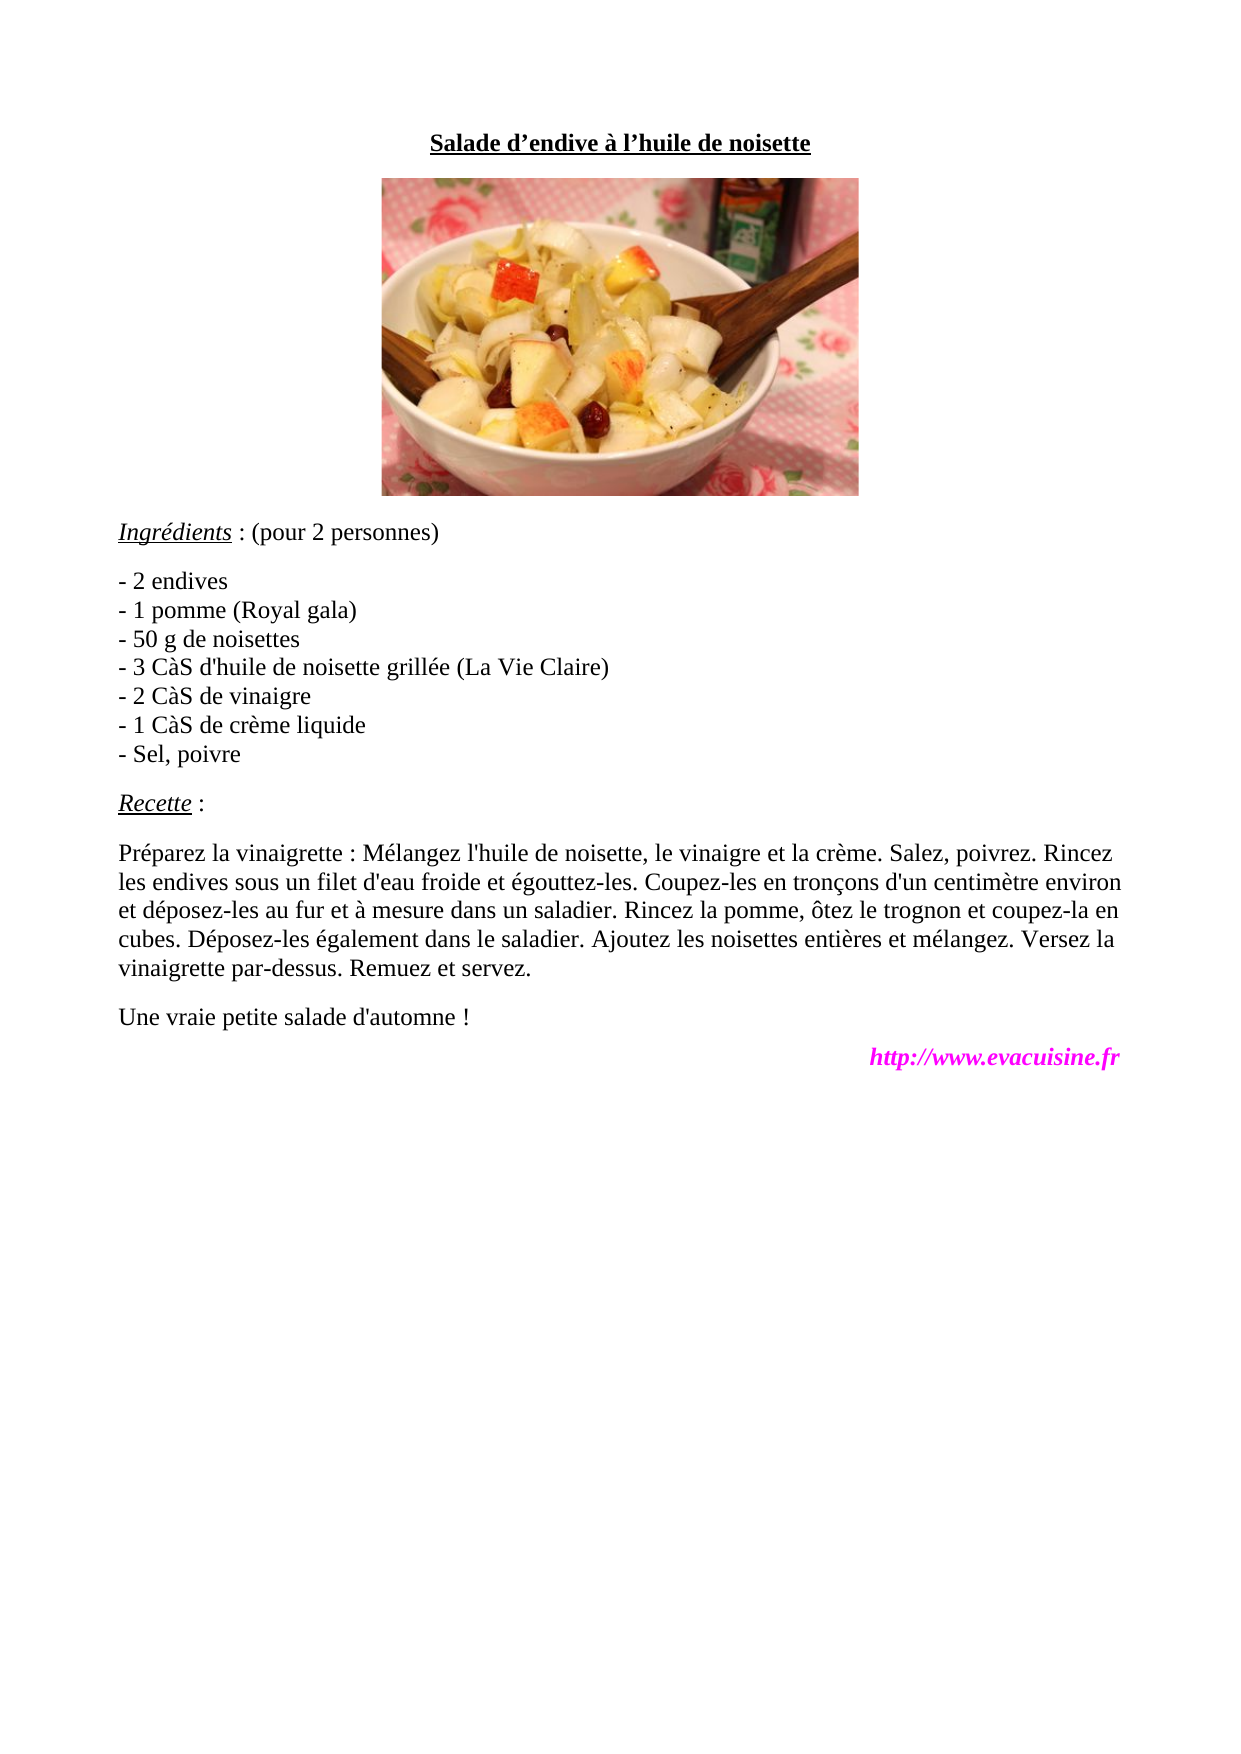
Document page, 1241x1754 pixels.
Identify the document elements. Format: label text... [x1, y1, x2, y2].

text Ingrédients : (pour 2 personnes) [118, 517, 1122, 545]
text Recette : [118, 788, 1122, 817]
text Préparez la vinaigrette : Mélangez l'huile de noisette, le vinaigre et la crème. Salez, poivrez. Rincez les endives sous un filet d'eau froide et égouttez-les. Coupez-les en tronçons d'un centimètre environ et déposez-les au fur et à mesure dans un saladier. Rincez la pomme, ôtez le trognon et coupez-la en cubes. Déposez-les également dans le saladier. Ajoutez les noisettes entières et mélangez. Versez la vinaigrette par-dessus. Remuez et servez. [118, 838, 1122, 982]
text - 2 endives - 1 pomme (Royal gala) - 50 g de noisettes - 3 CàS d'huile de noisette grillée (La Vie Claire) - 2 CàS de vinaigre - 1 CàS de crème liquide - Sel, poivre [118, 566, 1122, 767]
text Une vraie petite salade d'automne ! [118, 1002, 1122, 1031]
text http://www.evacuisine.fr [118, 1042, 1122, 1070]
text Salade d’endive à l’huile de noisette [118, 128, 1122, 157]
